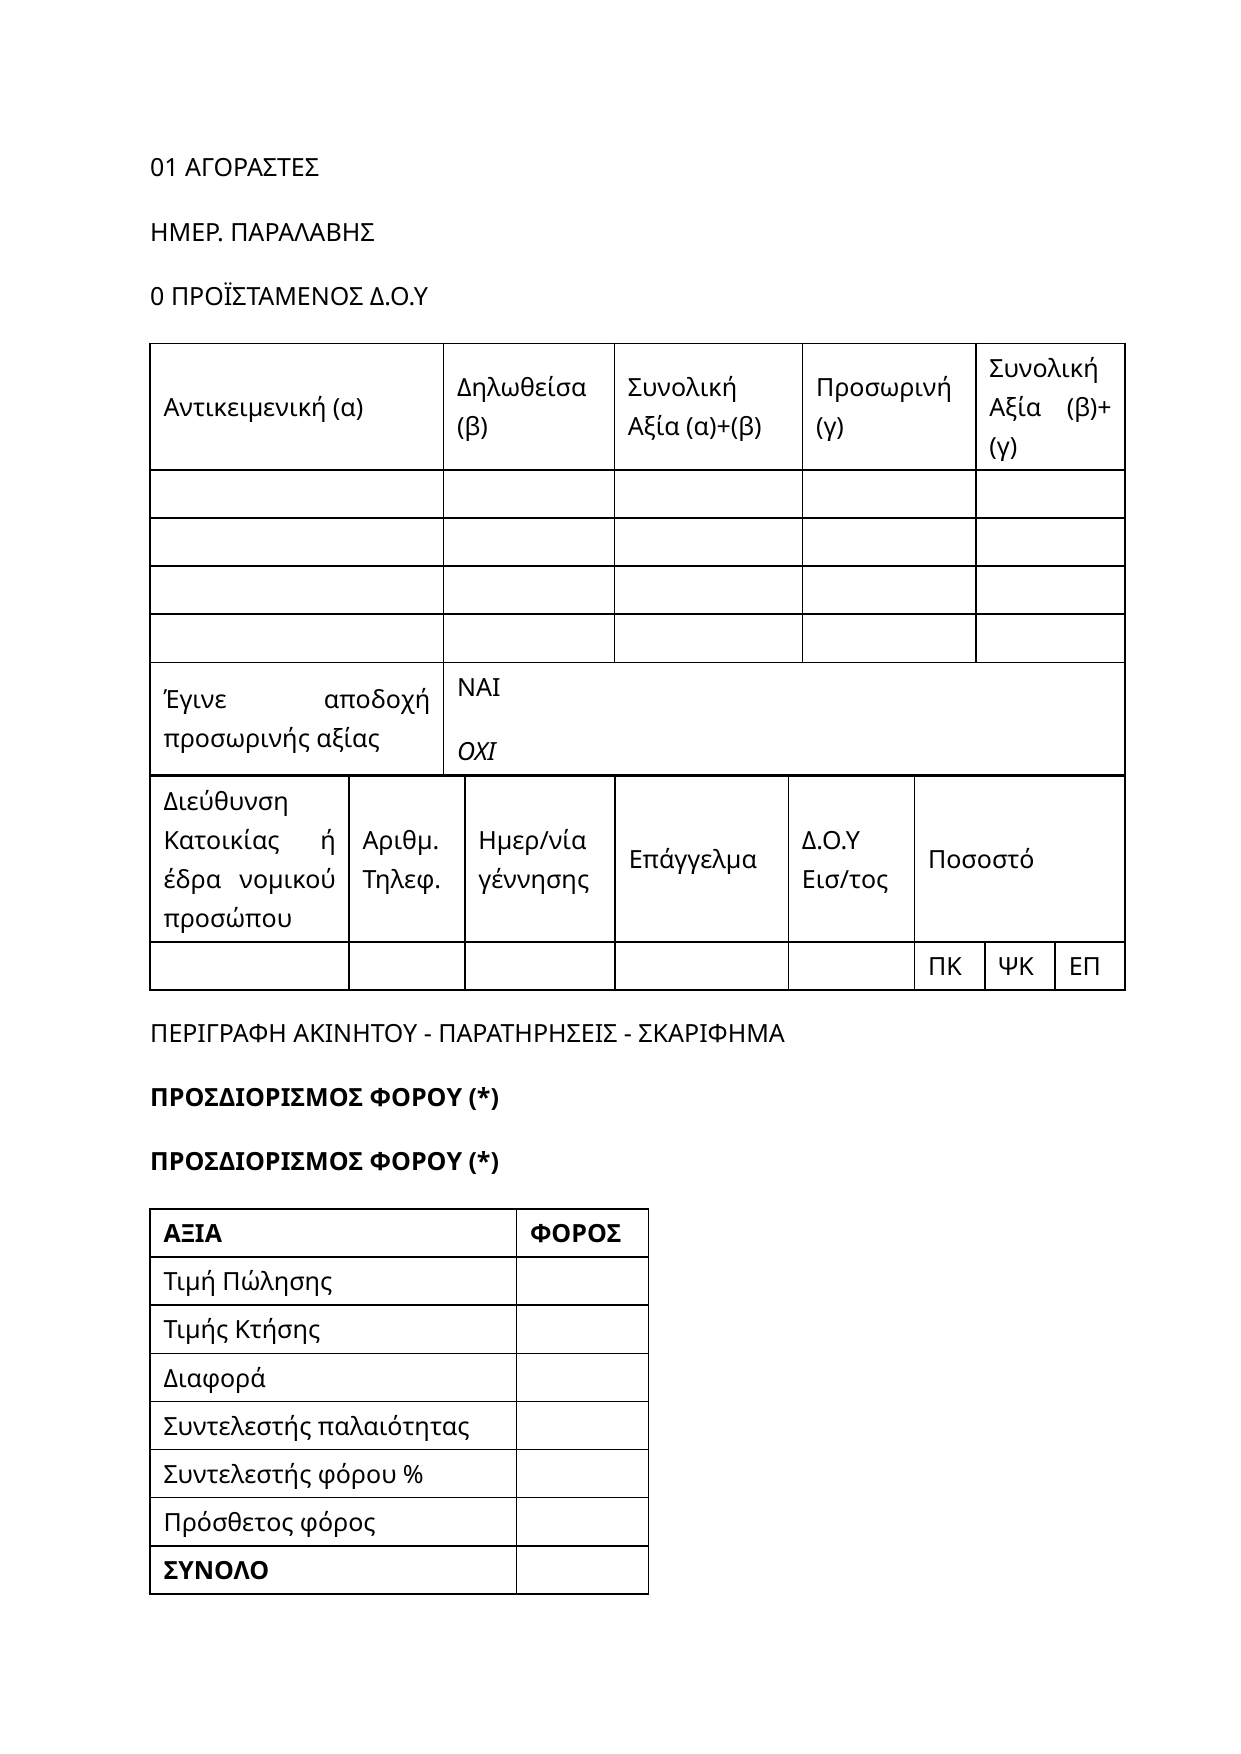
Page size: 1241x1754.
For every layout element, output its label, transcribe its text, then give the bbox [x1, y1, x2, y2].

table_cell [615, 615, 802, 661]
table_cell [977, 471, 1124, 517]
table_cell [350, 943, 464, 989]
table_cell [444, 567, 614, 613]
table_header Αριθμ. Τηλεφ. [350, 777, 464, 941]
table_header Αντικειμενική (α) [151, 344, 443, 469]
text ΠΡΟΣΔΙΟΡΙΣΜΟΣ ΦΟΡΟΥ (*) [150, 1080, 1090, 1114]
table_header Συνολική Αξία (α)+(β) [615, 344, 802, 469]
table_cell [789, 943, 914, 989]
table_cell [977, 519, 1124, 565]
table_cell [517, 1306, 648, 1352]
table_cell [615, 471, 802, 517]
table_header ΑΞΙΑ [151, 1210, 516, 1256]
table_cell [616, 943, 788, 989]
table_cell [803, 615, 975, 661]
table_cell [444, 471, 614, 517]
table_header Συνολική Αξία (β)+(γ) [977, 344, 1124, 469]
table_header Ημερ/νία γέννησης [466, 777, 614, 941]
table_cell [803, 471, 975, 517]
text 01 ΑΓΟΡΑΣΤΕΣ [150, 150, 1090, 184]
table_cell [151, 471, 443, 517]
table_cell [466, 943, 614, 989]
table_cell [517, 1402, 648, 1449]
table_header ΦΟΡΟΣ [517, 1210, 648, 1256]
table_cell Διαφορά [151, 1354, 516, 1401]
table_cell ΠΚ [915, 943, 984, 989]
table_cell [151, 615, 443, 661]
text ΠΕΡΙΓΡΑΦΗ ΑΚΙΝΗΤΟΥ - ΠΑΡΑΤΗΡΗΣΕΙΣ - ΣΚΑΡΙΦΗΜΑ [150, 1016, 1090, 1050]
table_cell [517, 1354, 648, 1401]
table_cell Τιμής Κτήσης [151, 1306, 516, 1352]
table_header Διεύθυνση Κατοικίας ή έδρα νομικού προσώπου [151, 777, 348, 941]
table_cell Συντελεστής φόρου % [151, 1450, 516, 1497]
table_cell Πρόσθετος φόρος [151, 1498, 516, 1545]
table_header Δ.Ο.Υ Εισ/τος [789, 777, 914, 941]
table_header Ποσοστό [915, 777, 1124, 941]
table_cell ΨΚ [986, 943, 1054, 989]
table_cell [151, 519, 443, 565]
text ΗΜΕΡ. ΠΑΡΑΛΑΒΗΣ [150, 214, 1090, 248]
table_cell [977, 615, 1124, 661]
table_cell Συντελεστής παλαιότητας [151, 1402, 516, 1449]
table_cell [803, 519, 975, 565]
table_cell ΣΥΝΟΛΟ [151, 1547, 516, 1593]
table_cell ΝΑΙ ΟΧΙ [444, 663, 1124, 774]
table_cell [444, 519, 614, 565]
text 0 ΠΡΟΪΣΤΑΜΕΝΟΣ Δ.Ο.Υ [150, 278, 1090, 312]
table_cell [444, 615, 614, 661]
table_header Επάγγελμα [616, 777, 788, 941]
table_cell [517, 1450, 648, 1497]
table_header Δηλωθείσα (β) [444, 344, 614, 469]
table_cell [517, 1547, 648, 1593]
table_cell [615, 567, 802, 613]
table_cell [517, 1498, 648, 1545]
table_cell [803, 567, 975, 613]
table_cell Τιμή Πώλησης [151, 1258, 516, 1304]
table_cell [151, 943, 348, 989]
table_cell Έγινε αποδοχή προσωρινής αξίας [151, 663, 443, 774]
table_header Προσωρινή (γ) [803, 344, 975, 469]
table_cell [977, 567, 1124, 613]
table_cell [517, 1258, 648, 1304]
table_cell [151, 567, 443, 613]
text ΠΡΟΣΔΙΟΡΙΣΜΟΣ ΦΟΡΟΥ (*) [150, 1144, 1090, 1178]
table_cell [615, 519, 802, 565]
table_cell ΕΠ [1056, 943, 1124, 989]
